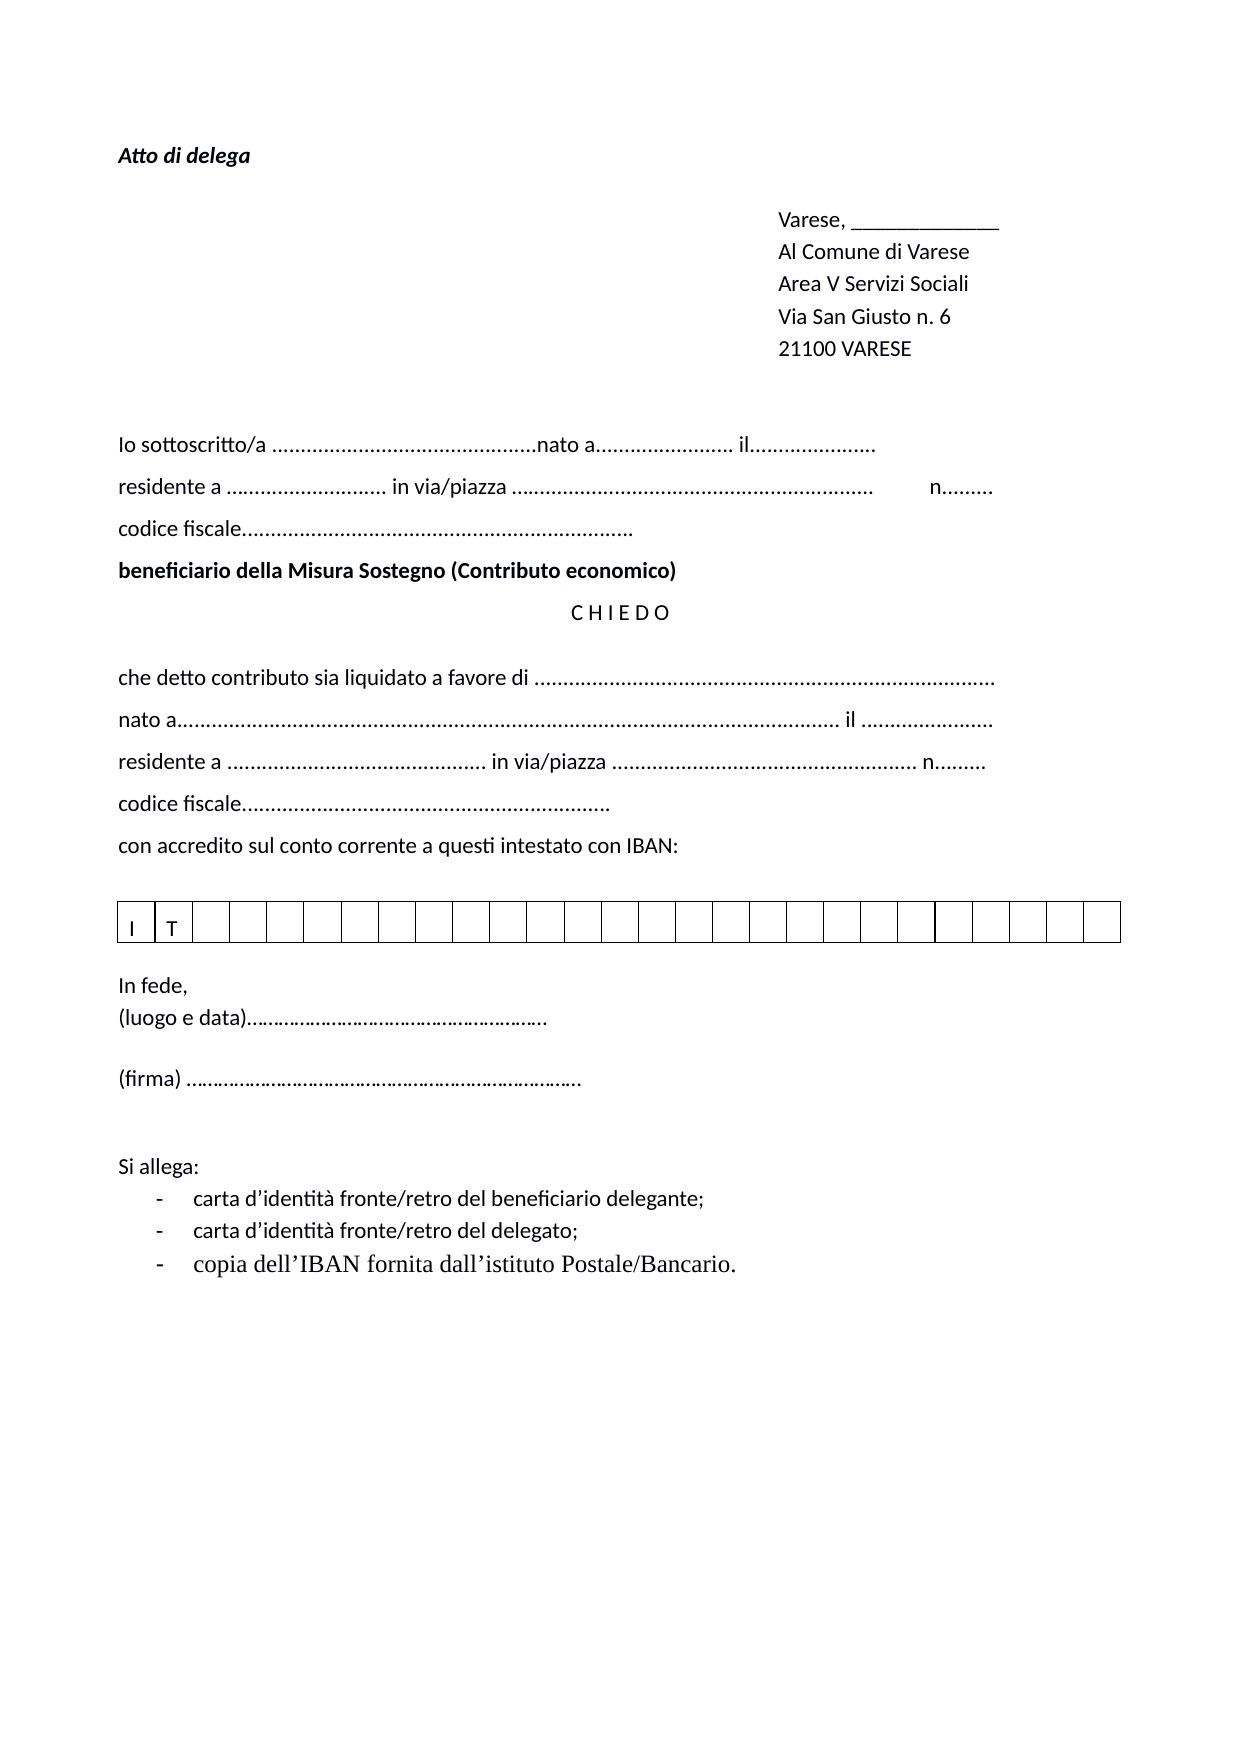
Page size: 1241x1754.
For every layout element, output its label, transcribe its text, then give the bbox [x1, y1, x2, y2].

table_header [602, 902, 638, 942]
text (luogo e data)………………………………………………… [118, 1003, 1122, 1032]
list carta d’identità fronte/retro del delegato; [156, 1216, 1122, 1244]
table_header T [156, 902, 192, 942]
table_header [750, 902, 786, 942]
table_header [230, 902, 266, 942]
table_header [193, 902, 229, 942]
text Si allega: [118, 1152, 1122, 1180]
text (firma) ………………………………………………………………… [118, 1064, 1122, 1092]
text che detto contributo sia liquidato a favore di ................................................................................ [118, 663, 1122, 691]
table_header [527, 902, 564, 942]
table_header [342, 902, 378, 942]
text codice fiscale................................................................ [118, 789, 1122, 817]
table_header [824, 902, 860, 942]
table_header [936, 902, 972, 942]
text Al Comune di Varese [118, 237, 1122, 265]
table_header [304, 902, 341, 942]
table_header [1084, 902, 1120, 942]
text nato a................................................................................................................... il ....................... [118, 705, 1122, 733]
table_header [713, 902, 749, 942]
table_header I [118, 902, 154, 942]
table_header [490, 902, 526, 942]
text beneficiario della Misura Sostegno (Contributo economico) [118, 556, 1122, 584]
text Atto di delega [118, 141, 1122, 169]
table_header [676, 902, 712, 942]
table_header [973, 902, 1009, 942]
text con accredito sul conto corrente a questi intestato con IBAN: [118, 831, 1122, 859]
table_header [379, 902, 415, 942]
table_header [1010, 902, 1046, 942]
table_header [267, 902, 303, 942]
text residente a …......................... in via/piazza …............................................................ n......... [118, 472, 1122, 501]
text Io sottoscritto/a ..............................................nato a........................ il...................... [118, 431, 1122, 458]
table_header [898, 902, 934, 942]
table_header [416, 902, 452, 942]
text 21100 VARESE [118, 334, 1122, 362]
table_header [639, 902, 675, 942]
list carta d’identità fronte/retro del beneficiario delegante; [156, 1184, 1122, 1212]
text residente a ............................................. in via/piazza ..................................................... n......... [118, 747, 1122, 775]
list copia dell’IBAN fornita dall’istituto Postale/Bancario. [156, 1248, 1122, 1277]
text In fede, [118, 971, 1122, 999]
table_header [861, 902, 897, 942]
table_header [565, 902, 601, 942]
text codice fiscale.................................................................... [118, 514, 1122, 542]
table_header [453, 902, 489, 942]
text Area V Servizi Sociali [118, 269, 1122, 298]
table_header [787, 902, 823, 942]
text Varese, _____________ [118, 205, 1122, 233]
table_header [1047, 902, 1083, 942]
text Via San Giusto n. 6 [118, 302, 1122, 330]
text C H I E D O [118, 598, 1122, 626]
